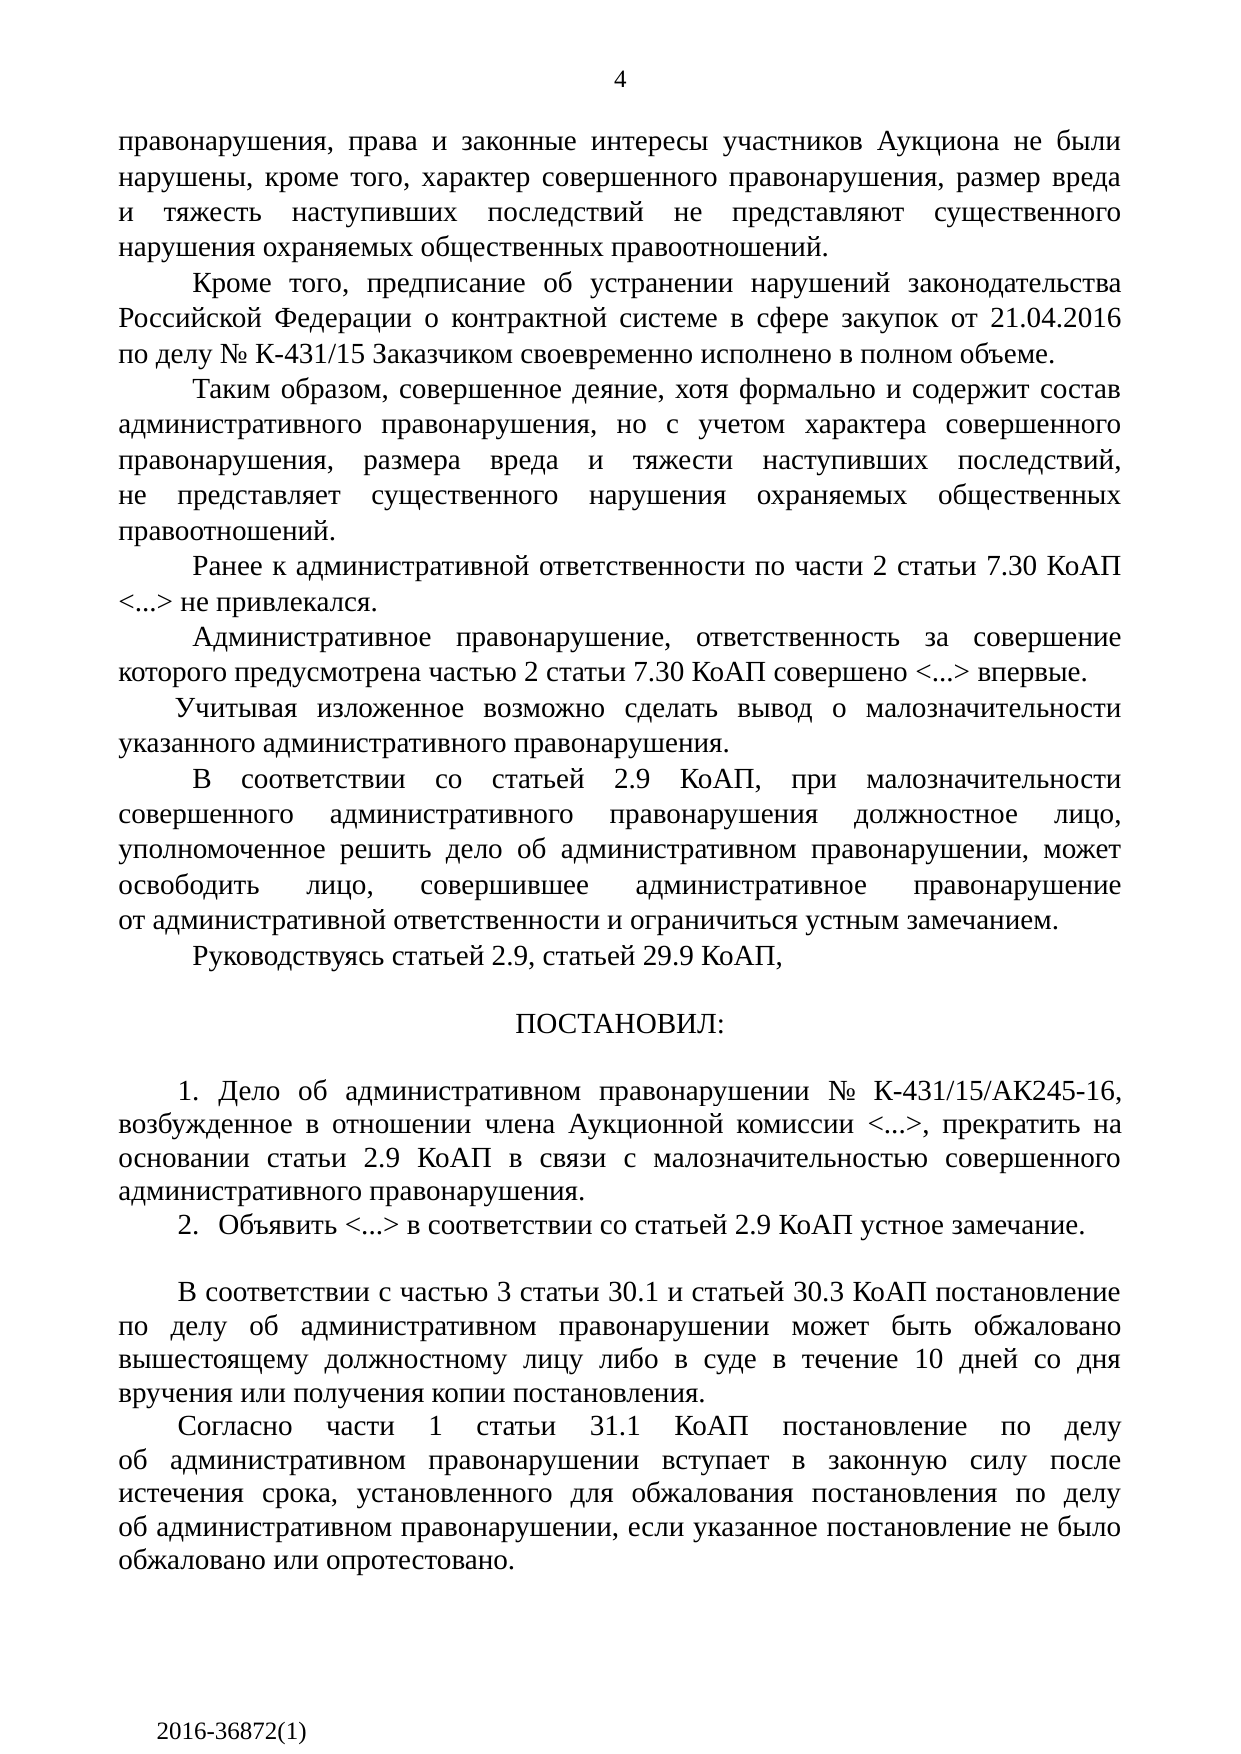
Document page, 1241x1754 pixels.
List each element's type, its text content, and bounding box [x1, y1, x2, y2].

text ПОСТАНОВИЛ: [118, 1006, 1122, 1039]
text В соответствии со статьей 2.9 КоАП, при малозначительности совершенного административного правонарушения должностное лицо, уполномоченное решить дело об административном правонарушении, может освободить лицо, совершившее административное правонарушение от административной ответственности и ограничиться устным замечанием. [118, 760, 1122, 937]
text Руководствуясь статьей 2.9, статьей 29.9 КоАП, [118, 937, 1122, 972]
text Административное правонарушение, ответственность за совершение которого предусмотрена частью 2 статьи 7.30 КоАП совершено <...> впервые. [118, 618, 1122, 689]
text Согласно части 1 статьи 31.1 КоАП постановление по делу об административном правонарушении вступает в законную силу после истечения срока, установленного для обжалования постановления по делу об административном правонарушении, если указанное постановление не было обжаловано или опротестовано. [118, 1408, 1122, 1576]
text В соответствии с частью 3 статьи 30.1 и статьей 30.3 КоАП постановление по делу об административном правонарушении может быть обжаловано вышестоящему должностному лицу либо в суде в течение 10 дней со дня вручения или получения копии постановления. [118, 1274, 1122, 1408]
text Кроме того, предписание об устранении нарушений законодательства Российской Федерации о контрактной системе в сфере закупок от 21.04.2016 по делу № К-431/15 Заказчиком своевременно исполнено в полном объеме. [118, 264, 1122, 370]
text Таким образом, совершенное деяние, хотя формально и содержит состав административного правонарушения, но с учетом характера совершенного правонарушения, размера вреда и тяжести наступивших последствий, не представляет существенного нарушения охраняемых общественных правоотношений. [118, 370, 1122, 547]
text правонарушения, права и законные интересы участников Аукциона не были нарушены, кроме того, характер совершенного правонарушения, размер вреда и тяжесть наступивших последствий не представляют существенного нарушения охраняемых общественных правоотношений. [118, 122, 1122, 264]
text Ранее к административной ответственности по части 2 статьи 7.30 КоАП <...> не привлекался. [118, 547, 1122, 618]
list Объявить <...> в соответствии со статьей 2.9 КоАП устное замечание. [118, 1207, 1122, 1241]
text Учитывая изложенное возможно сделать вывод о малозначительности указанного административного правонарушения. [118, 689, 1122, 760]
list Дело об административном правонарушении № К-431/15/АК245-16, возбужденное в отношении члена Аукционной комиссии <...>, прекратить на основании статьи 2.9 КоАП в связи с малозначительностью совершенного административного правонарушения. [118, 1073, 1122, 1207]
